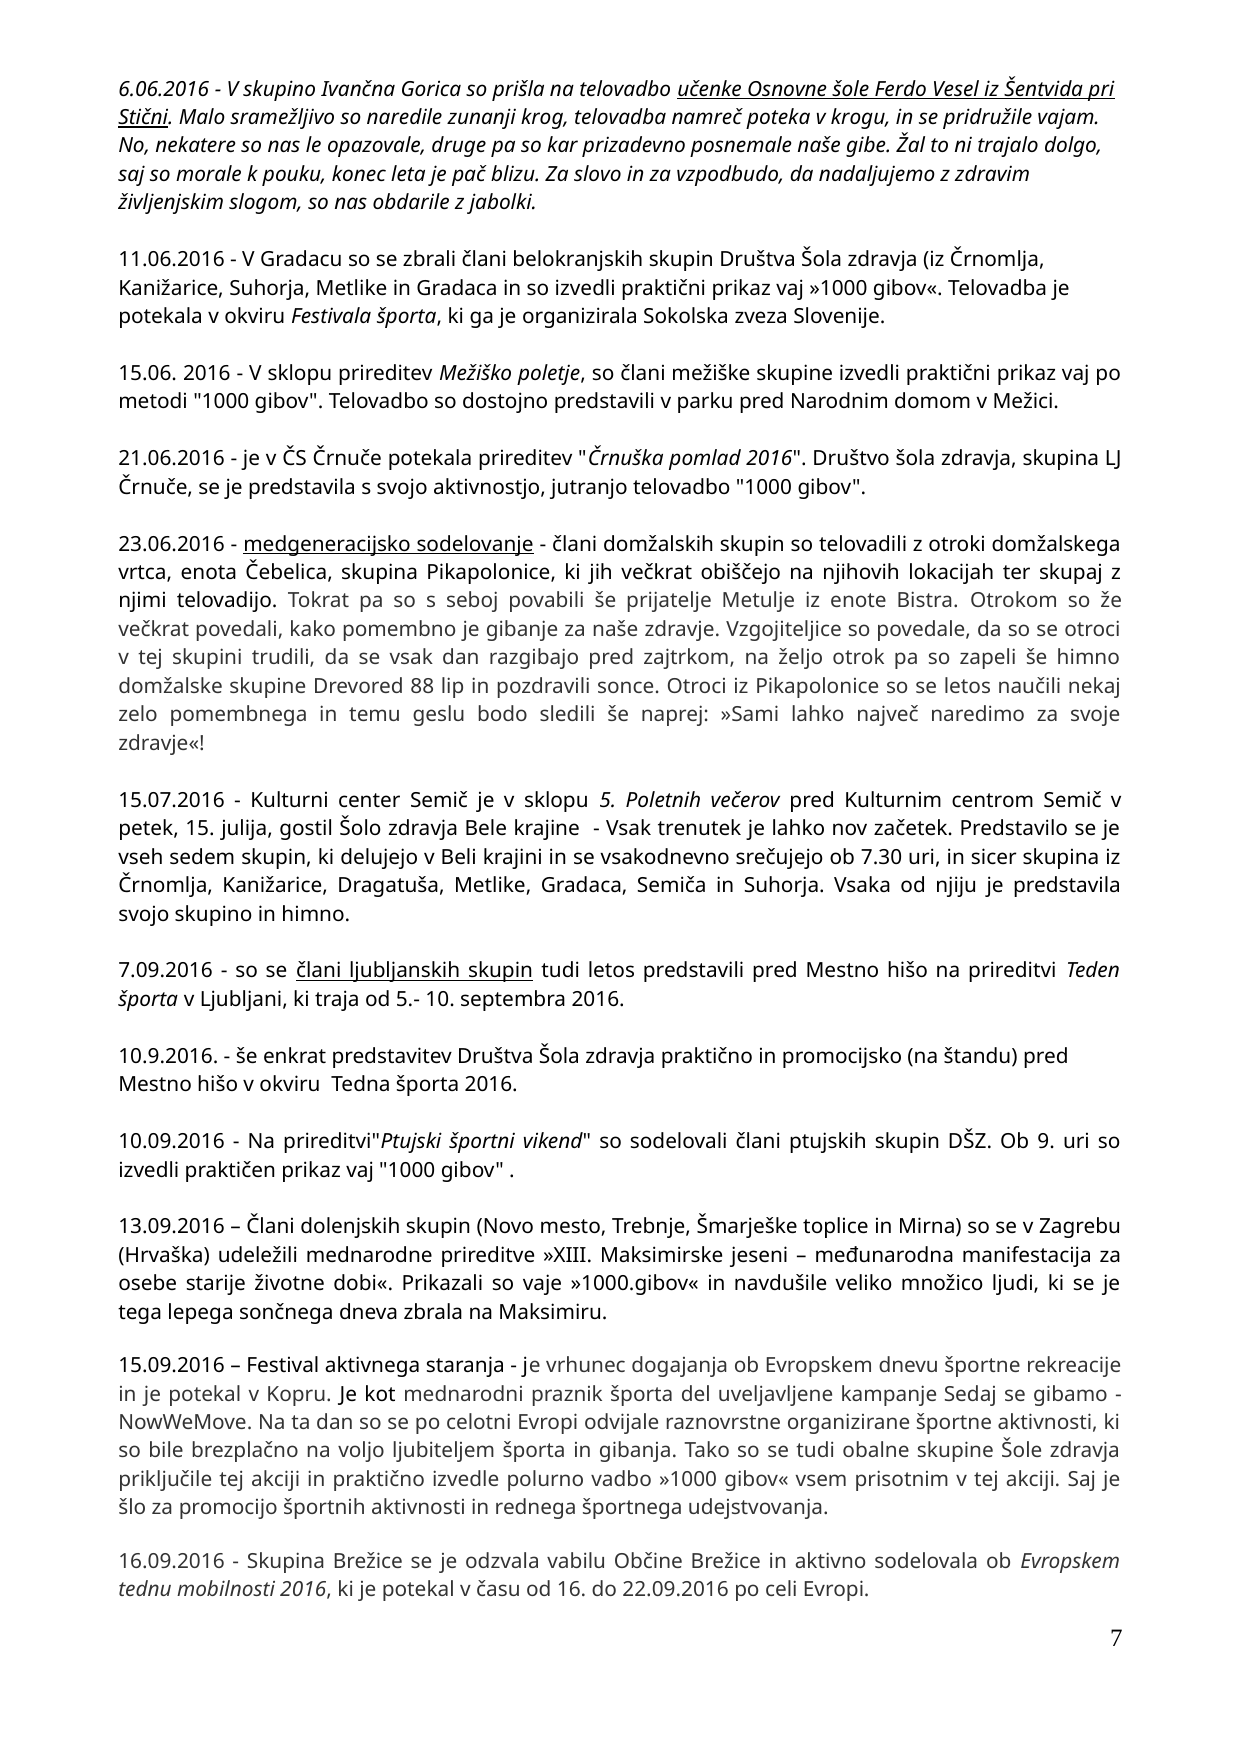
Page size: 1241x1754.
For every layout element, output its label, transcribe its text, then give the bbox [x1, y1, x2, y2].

subtitle 11.06.2016 - V Gradacu so se zbrali člani belokranjskih skupin Društva Šola zdravja (iz Črnomlja, Kanižarice, Suhorja, Metlike in Gradaca in so izvedli praktični prikaz vaj »1000 gibov«. Telovadba je potekala v okviru Festivala športa, ki ga je organizirala Sokolska zveza Slovenije. [118, 244, 1122, 330]
text 23.06.2016 - medgeneracijsko sodelovanje - člani domžalskih skupin so telovadili z otroki domžalskega vrtca, enota Čebelica, skupina Pikapolonice, ki jih večkrat obiščejo na njihovih lokacijah ter skupaj z njimi telovadijo. Tokrat pa so s seboj povabili še prijatelje Metulje iz enote Bistra. Otrokom so že večkrat povedali, kako pomembno je gibanje za naše zdravje. Vzgojiteljice so povedale, da so se otroci v tej skupini trudili, da se vsak dan razgibajo pred zajtrkom, na željo otrok pa so zapeli še himno domžalske skupine Drevored 88 lip in pozdravili sonce. Otroci iz Pikapolonice so se letos naučili nekaj zelo pomembnega in temu geslu bodo sledili še naprej: »Sami lahko največ naredimo za svoje zdravje«! [118, 529, 1122, 785]
text 10.09.2016 - Na prireditvi"Ptujski športni vikend" so sodelovali člani ptujskih skupin DŠZ. Ob 9. uri so izvedli praktičen prikaz vaj "1000 gibov" . [118, 1126, 1122, 1183]
subtitle 10.9.2016. - še enkrat predstavitev Društva Šola zdravja praktično in promocijsko (na štandu) pred Mestno hišo v okviru Tedna športa 2016. [118, 1041, 1122, 1098]
text 15.07.2016 - Kulturni center Semič je v sklopu 5. Poletnih večerov pred Kulturnim centrom Semič v petek, 15. julija, gostil Šolo zdravja Bele krajine - Vsak trenutek je lahko nov začetek. Predstavilo se je vseh sedem skupin, ki delujejo v Beli krajini in se vsakodnevno srečujejo ob 7.30 uri, in sicer skupina iz Črnomlja, Kanižarice, Dragatuša, Metlike, Gradaca, Semiča in Suhorja. Vsaka od njiju je predstavila svojo skupino in himno. [118, 785, 1122, 927]
text 7.09.2016 - so se člani ljubljanskih skupin tudi letos predstavili pred Mestno hišo na prireditvi Teden športa v Ljubljani, ki traja od 5.- 10. septembra 2016. [118, 956, 1122, 1012]
text 21.06.2016 - je v ČS Črnuče potekala prireditev "Črnuška pomlad 2016". Društvo šola zdravja, skupina LJ Črnuče, se je predstavila s svojo aktivnostjo, jutranjo telovadbo "1000 gibov". [118, 443, 1122, 500]
text 15.06. 2016 - V sklopu prireditev Mežiško poletje, so člani mežiške skupine izvedli praktični prikaz vaj po metodi "1000 gibov". Telovadbo so dostojno predstavili v parku pred Narodnim domom v Mežici. [118, 358, 1122, 415]
text 16.09.2016 - Skupina Brežice se je odzvala vabilu Občine Brežice in aktivno sodelovala ob Evropskem tednu mobilnosti 2016, ki je potekal v času od 16. do 22.09.2016 po celi Evropi. [118, 1546, 1122, 1603]
subtitle 6.06.2016 - V skupino Ivančna Gorica so prišla na telovadbo učenke Osnovne šole Ferdo Vesel iz Šentvida pri Stični. Malo sramežljivo so naredile zunanji krog, telovadba namreč poteka v krogu, in se pridružile vajam. No, nekatere so nas le opazovale, druge pa so kar prizadevno posnemale naše gibe. Žal to ni trajalo dolgo, saj so morale k pouku, konec leta je pač blizu. Za slovo in za vzpodbudo, da nadaljujemo z zdravim življenjskim slogom, so nas obdarile z jabolki. [118, 74, 1122, 216]
text 13.09.2016 – Člani dolenjskih skupin (Novo mesto, Trebnje, Šmarješke toplice in Mirna) so se v Zagrebu (Hrvaška) udeležili mednarodne prireditve »XIII. Maksimirske jeseni – međunarodna manifestacija za osebe starije životne dobi«. Prikazali so vaje »1000.gibov« in navdušile veliko množico ljudi, ki se je tega lepega sončnega dneva zbrala na Maksimiru. [118, 1212, 1122, 1325]
text 15.09.2016 – Festival aktivnega staranja - je vrhunec dogajanja ob Evropskem dnevu športne rekreacije in je potekal v Kopru. Je kot mednarodni praznik športa del uveljavljene kampanje Sedaj se gibamo - NowWeMove. Na ta dan so se po celotni Evropi odvijale raznovrstne organizirane športne aktivnosti, ki so bile brezplačno na voljo ljubiteljem športa in gibanja. Tako so se tudi obalne skupine Šole zdravja priključile tej akciji in praktično izvedle polurno vadbo »1000 gibov« vsem prisotnim v tej akciji. Saj je šlo za promocijo športnih aktivnosti in rednega športnega udejstvovanja. [118, 1350, 1122, 1521]
